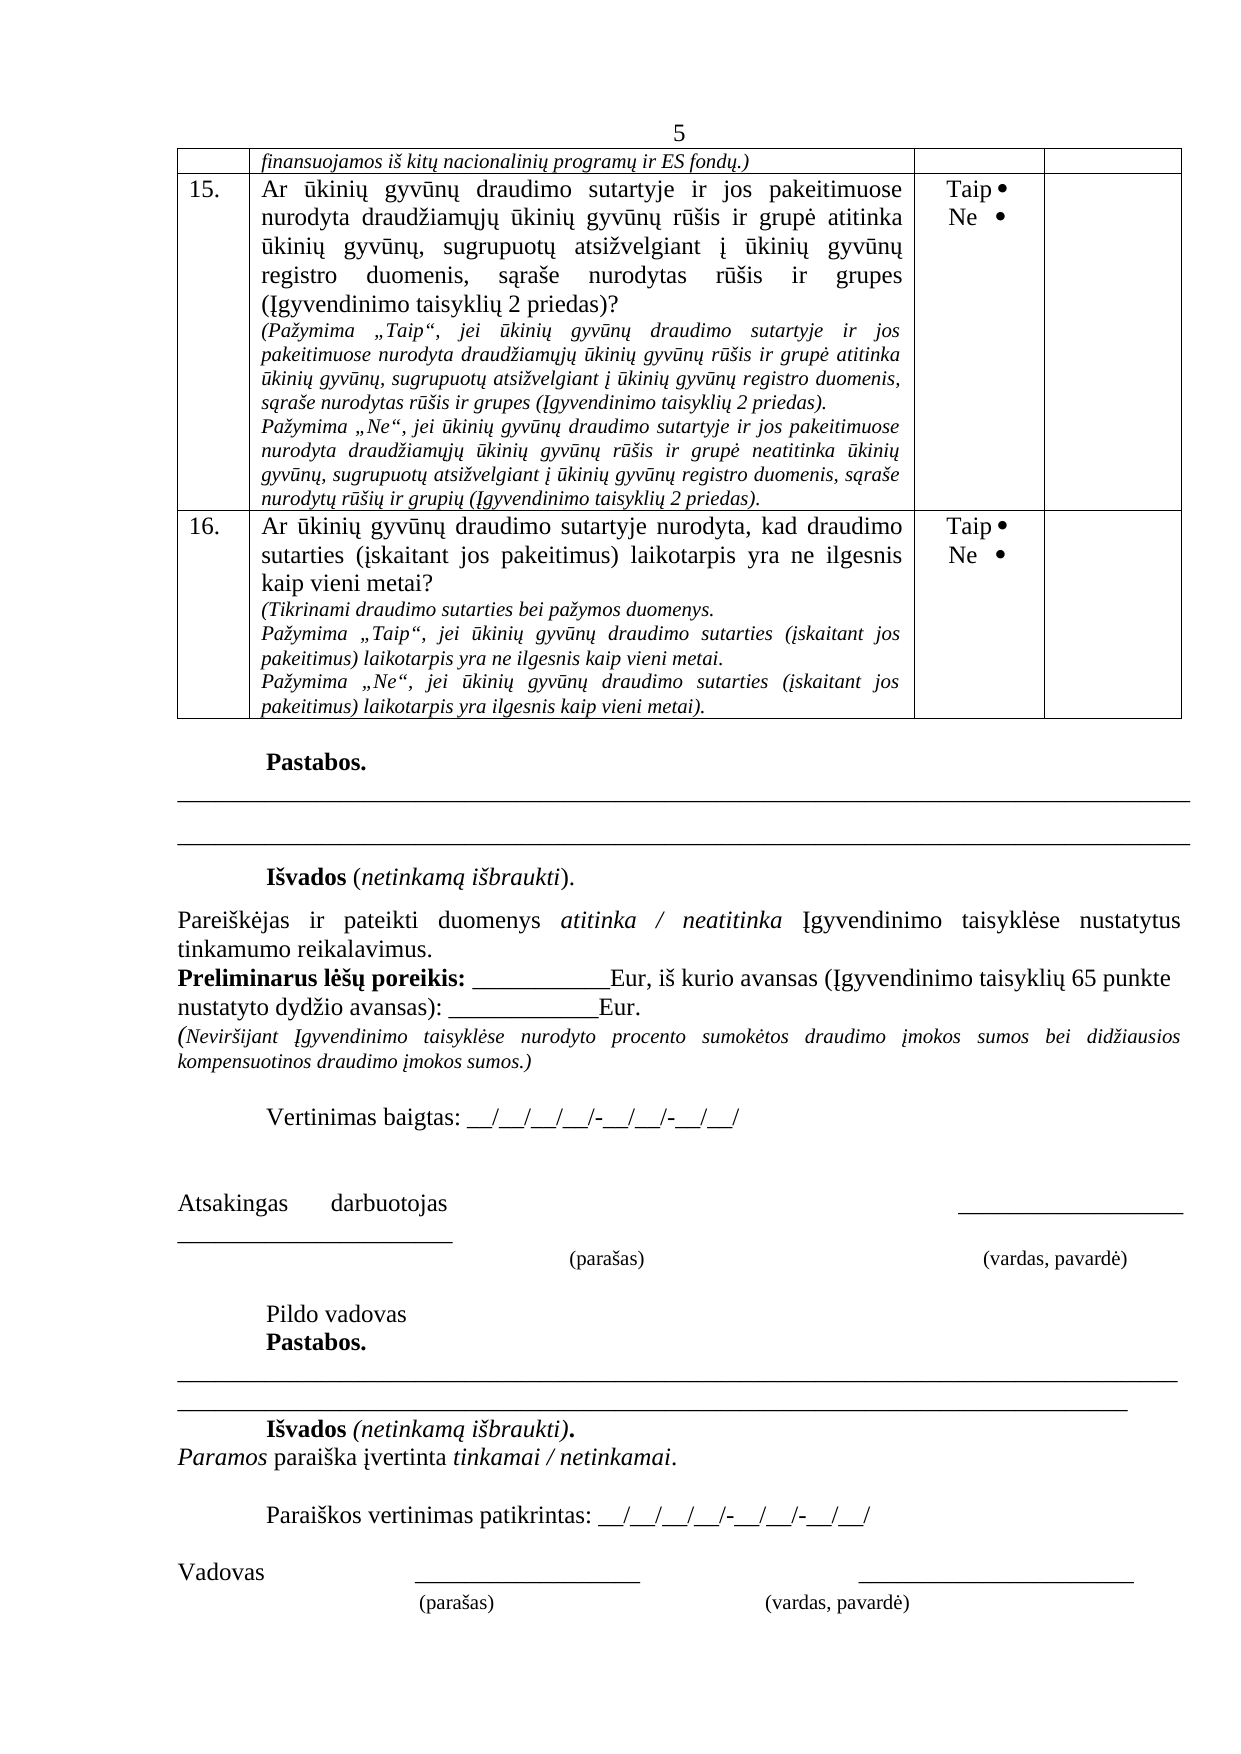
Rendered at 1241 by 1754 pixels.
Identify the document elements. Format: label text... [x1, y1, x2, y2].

text _________________________________________________________________________________ [177, 776, 1190, 801]
table_cell [1045, 174, 1181, 510]
table_cell 16. [178, 511, 249, 718]
table_cell Ar ūkinių gyvūnų draudimo sutartyje ir jos pakeitimuose nurodyta draudžiamųjų ūkinių gyvūnų rūšis ir grupė atitinka ūkinių gyvūnų, sugrupuotų atsižvelgiant į ūkinių gyvūnų registro duomenis, sąraše nurodytas rūšis ir grupes (Įgyvendinimo taisyklių 2 priedas)? (Pažymima „Taip“, jei ūkinių gyvūnų draudimo sutartyje ir jos pakeitimuose nurodyta draudžiamųjų ūkinių gyvūnų rūšis ir grupė atitinka ūkinių gyvūnų, sugrupuotų atsižvelgiant į ūkinių gyvūnų registro duomenis, sąraše nurodytas rūšis ir grupes (Įgyvendinimo taisyklių 2 priedas). Pažymima „Ne“, jei ūkinių gyvūnų draudimo sutartyje ir jos pakeitimuose nurodyta draudžiamųjų ūkinių gyvūnų rūšis ir grupė neatitinka ūkinių gyvūnų, sugrupuotų atsižvelgiant į ūkinių gyvūnų registro duomenis, sąraše nurodytų rūšių ir grupių (Įgyvendinimo taisyklių 2 priedas). [250, 174, 914, 510]
text Pastabos. [177, 747, 1181, 776]
table_cell [1045, 149, 1181, 173]
text Išvados (netinkamą išbraukti). [177, 862, 1190, 891]
text Paramos paraiška įvertinta tinkamai / netinkamai. [177, 1442, 1181, 1471]
text (Neviršijant Įgyvendinimo taisyklėse nurodyto procento sumokėtos draudimo įmokos sumos bei didžiausios kompensuotinos draudimo įmokos sumos.) [177, 1021, 1184, 1073]
table_cell [178, 149, 249, 173]
table_cell 15. [178, 174, 249, 510]
text Preliminarus lėšų poreikis: ___________Eur, iš kurio avansas (Įgyvendinimo taisyklių 65 punkte nustatyto dydžio avansas): ____________Eur. [177, 963, 1184, 1021]
text Atsakingas darbuotojas __________________ ______________________ [177, 1188, 1184, 1246]
text (parašas) (vardas, pavardė) [177, 1246, 1184, 1270]
text Pastabos. ____________________________________________________________________________________________________________________________________________________________ [177, 1327, 1181, 1414]
text Pildo vadovas [177, 1299, 1162, 1327]
table_cell [1045, 511, 1181, 718]
text Paraiškos vertinimas patikrintas: __/__/__/__/-__/__/-__/__/ [177, 1500, 1162, 1529]
text Pareiškėjas ir pateikti duomenys atitinka / neatitinka Įgyvendinimo taisyklėse nustatytus tinkamumo reikalavimus. [177, 906, 1181, 963]
table_cell Taip  Ne  [915, 511, 1044, 718]
text Vertinimas baigtas: __/__/__/__/-__/__/-__/__/ [177, 1102, 1181, 1131]
table_cell [915, 149, 1044, 173]
table_cell Ar ūkinių gyvūnų draudimo sutartyje nurodyta, kad draudimo sutarties (įskaitant jos pakeitimus) laikotarpis yra ne ilgesnis kaip vieni metai? (Tikrinami draudimo sutarties bei pažymos duomenys. Pažymima „Taip“, jei ūkinių gyvūnų draudimo sutarties (įskaitant jos pakeitimus) laikotarpis yra ne ilgesnis kaip vieni metai. Pažymima „Ne“, jei ūkinių gyvūnų draudimo sutarties (įskaitant jos pakeitimus) laikotarpis yra ilgesnis kaip vieni metai). [250, 511, 914, 718]
text _________________________________________________________________________________ [177, 802, 1190, 844]
text Išvados (netinkamą išbraukti). [177, 1414, 1184, 1442]
table_cell finansuojamos iš kitų nacionalinių programų ir ES fondų.) [250, 149, 914, 173]
text Vadovas __________________ ______________________ (parašas) (vardas, pavardė) [177, 1557, 1181, 1615]
table_cell Taip  Ne  [915, 174, 1044, 510]
